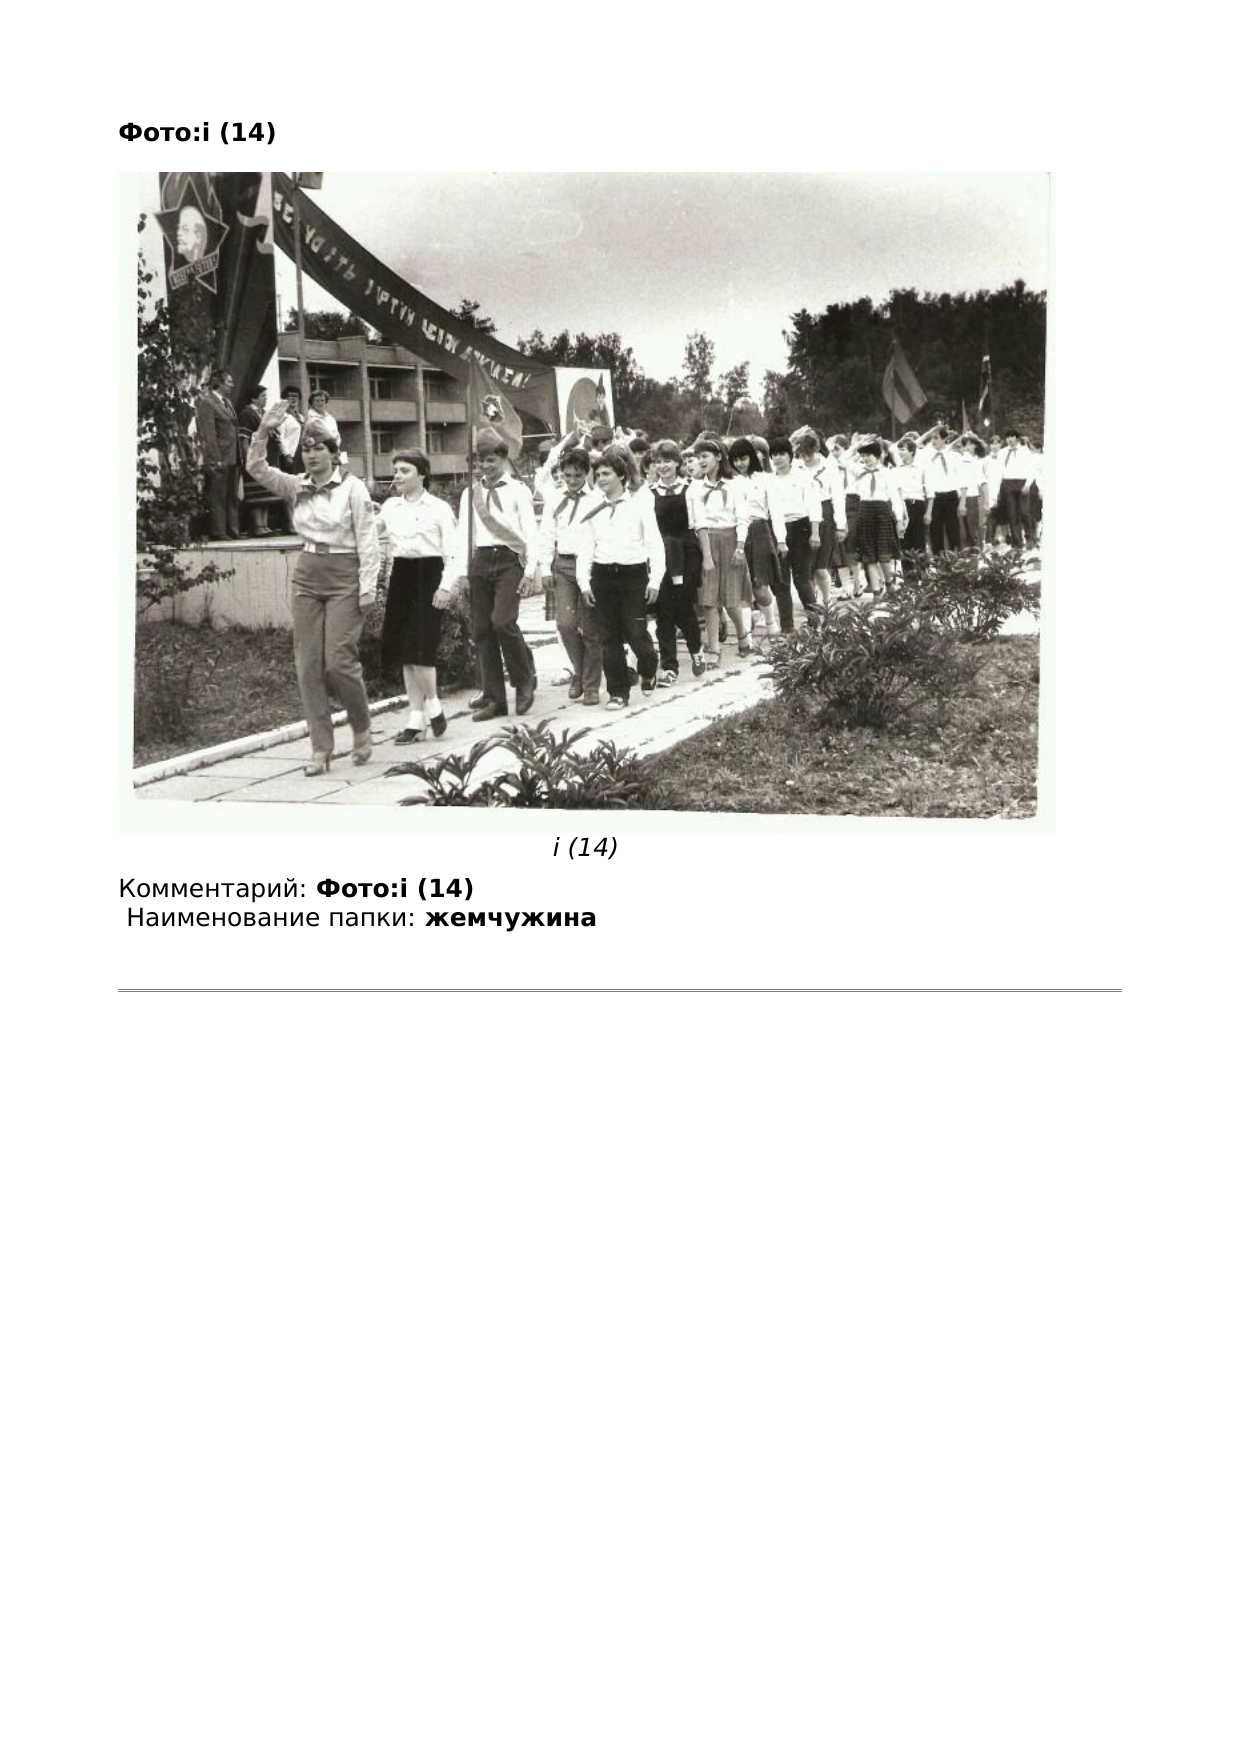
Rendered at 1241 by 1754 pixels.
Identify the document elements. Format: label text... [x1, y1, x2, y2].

text i (14) [118, 833, 1056, 862]
picture [118, 172, 1056, 833]
subtitle Фото:i (14) [118, 118, 1122, 147]
text Комментарий: Фото:i (14) Наименование папки: жемчужина [118, 874, 1122, 962]
